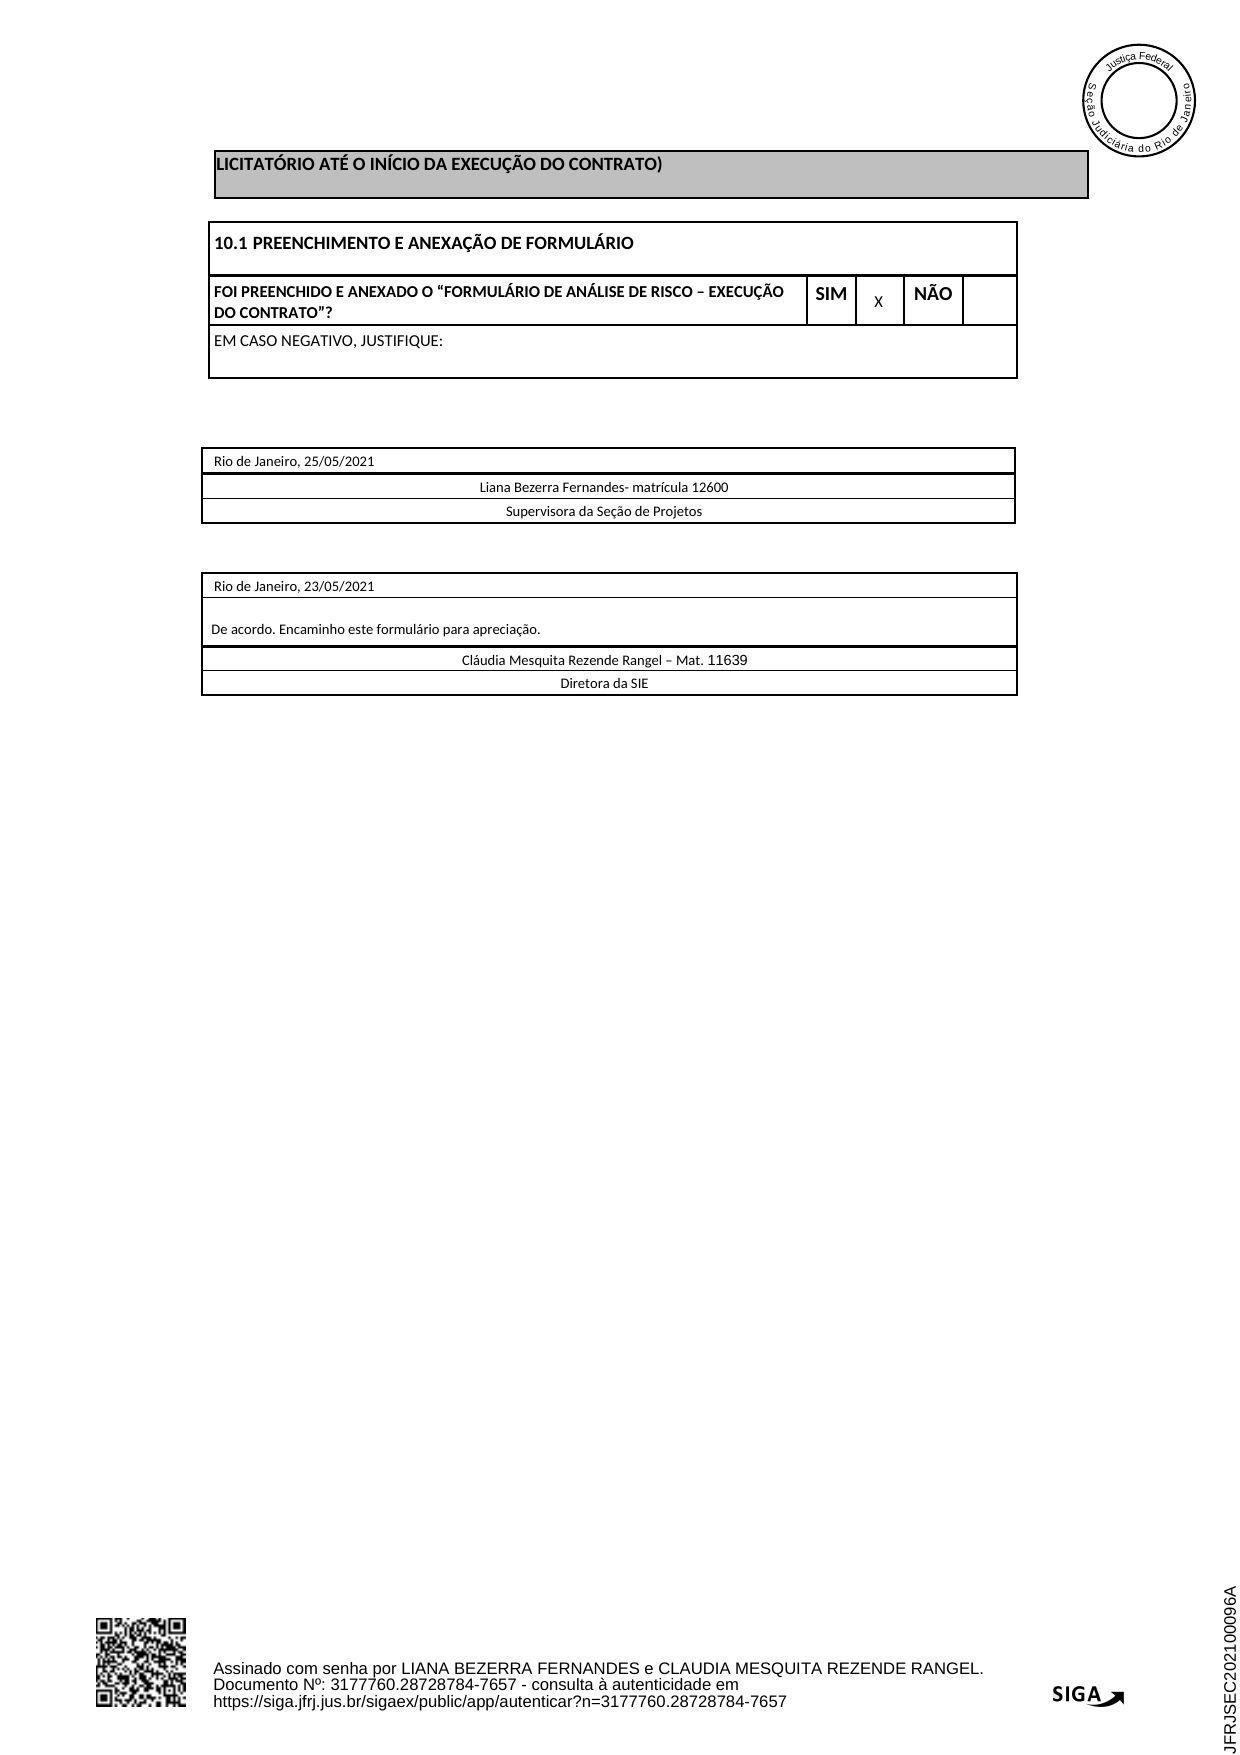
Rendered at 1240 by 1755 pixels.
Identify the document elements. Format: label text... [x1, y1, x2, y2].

table_header Rio de Janeiro, 25/05/2021 [203, 449, 1014, 472]
table_cell [964, 277, 1016, 324]
table_header [856, 223, 904, 273]
table_cell FOI PREENCHIDO E ANEXADO O “FORMULÁRIO DE ANÁLISE DE RISCO – EXECUÇÃO DO CONTRATO”? [210, 277, 806, 324]
table_cell NÃO [905, 277, 962, 324]
table_cell [904, 326, 1016, 377]
text LICITATÓRIO ATÉ O INÍCIO DA EXECUÇÃO DO CONTRATO) [216, 152, 1087, 174]
table_header [807, 223, 856, 273]
table_cell De acordo. Encaminho este formulário para apreciação. [203, 598, 1016, 644]
table_header 10.1 PREENCHIMENTO E ANEXAÇÃO DE FORMULÁRIO [210, 223, 807, 273]
table_cell Supervisora da Seção de Projetos [203, 499, 1014, 522]
table_cell Liana Bezerra Fernandes- matrícula 12600 [203, 475, 1014, 498]
table_cell Diretora da SIE [203, 671, 1016, 694]
table_cell [807, 326, 856, 377]
table_cell EM CASO NEGATIVO, JUSTIFIQUE: [210, 326, 807, 377]
table_header Rio de Janeiro, 23/05/2021 [203, 574, 1016, 597]
table_cell SIM [808, 277, 855, 324]
table_cell [856, 326, 904, 377]
table_header [904, 223, 1016, 273]
table_cell X [857, 277, 903, 324]
table_cell Cláudia Mesquita Rezende Rangel – Mat. 11639 [203, 648, 1016, 670]
